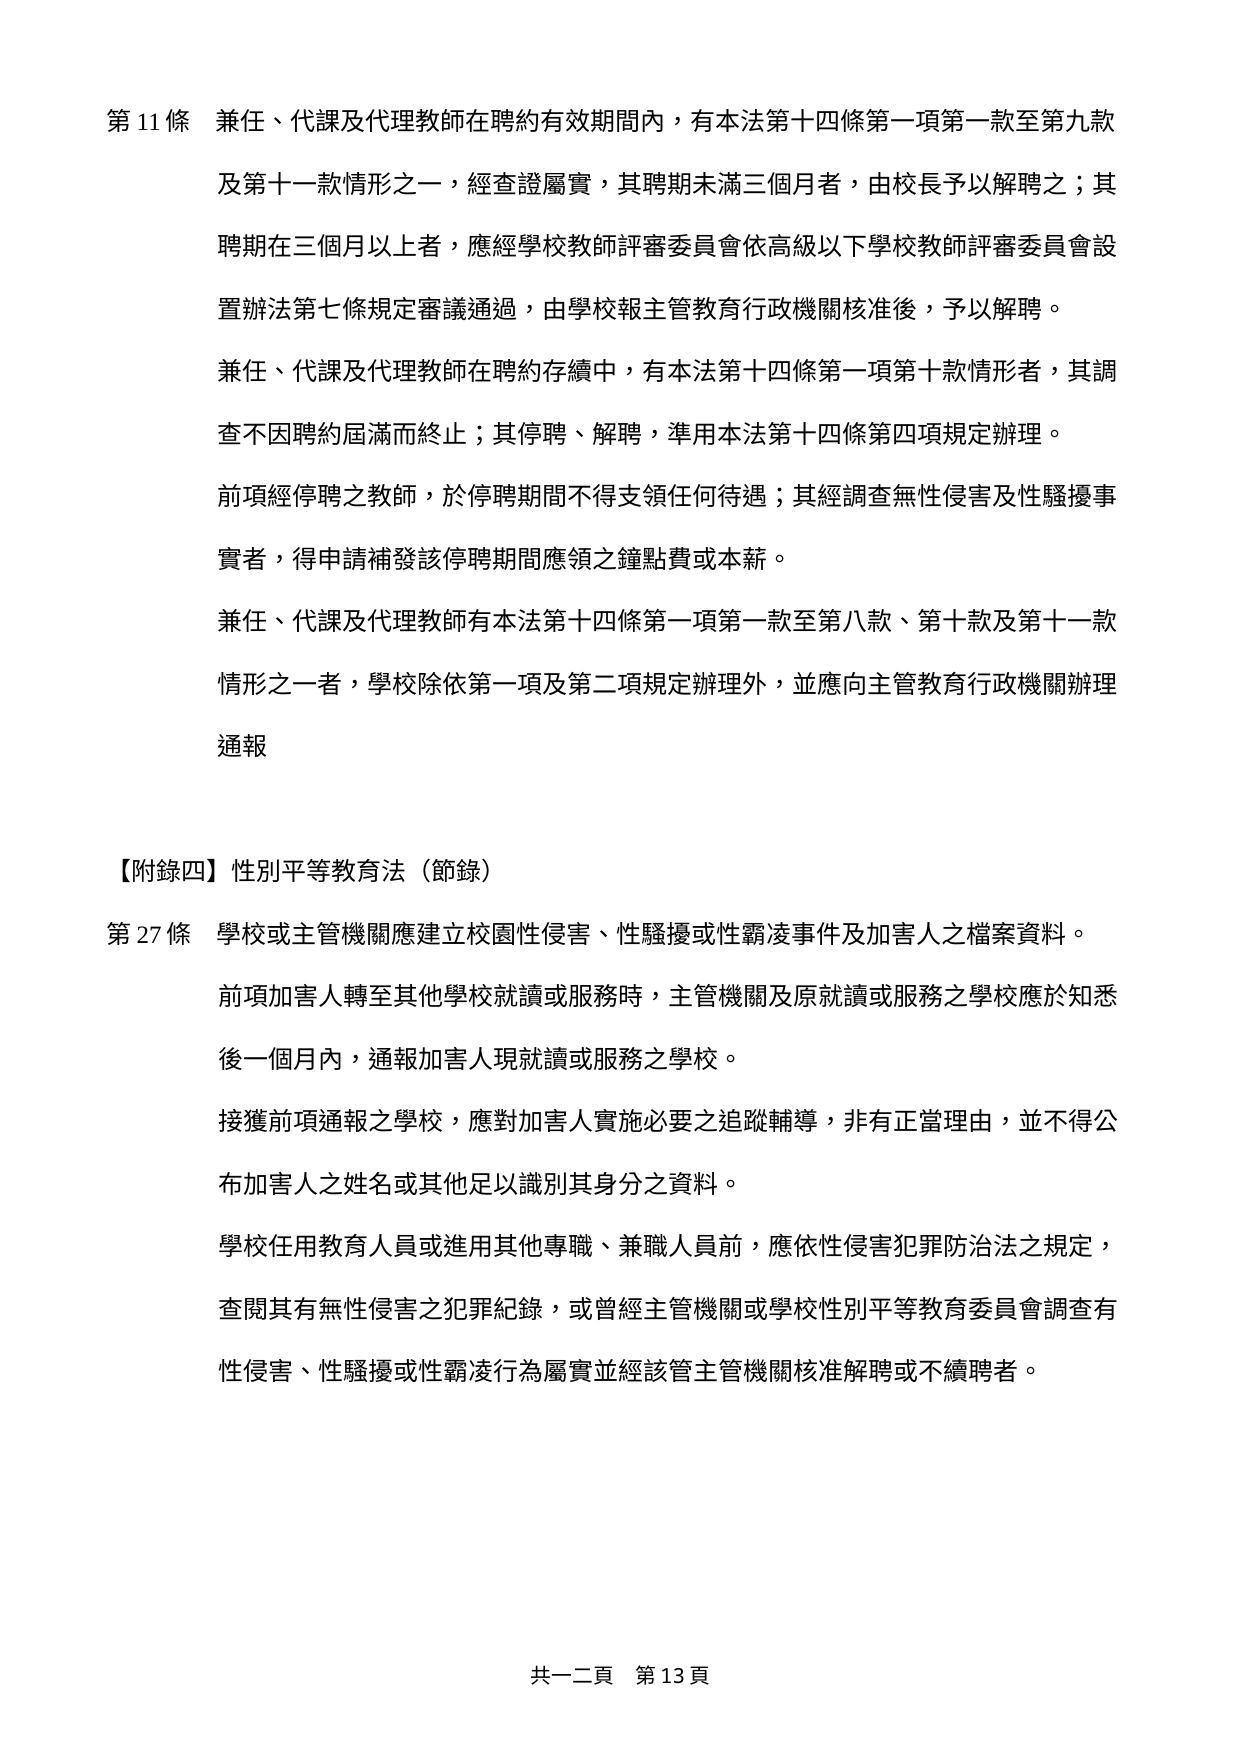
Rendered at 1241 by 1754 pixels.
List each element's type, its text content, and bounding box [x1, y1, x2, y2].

text 前項經停聘之教師，於停聘期間不得支領任何待遇；其經調查無性侵害及性騷擾事 [106, 453, 1134, 516]
text 第27條 學校或主管機關應建立校園性侵害、性騷擾或性霸凌事件及加害人之檔案資料。 [106, 891, 1134, 953]
text 布加害人之姓名或其他足以識別其身分之資料。 [106, 1141, 1134, 1203]
text 查不因聘約屆滿而終止；其停聘、解聘，準用本法第十四條第四項規定辦理。 [106, 391, 1134, 453]
text 置辦法第七條規定審議通過，由學校報主管教育行政機關核准後，予以解聘。 [106, 266, 1134, 328]
text 及第十一款情形之一，經查證屬實，其聘期未滿三個月者，由校長予以解聘之；其 [106, 141, 1134, 203]
text 兼任、代課及代理教師在聘約存續中，有本法第十四條第一項第十款情形者，其調 [106, 328, 1134, 391]
text 兼任、代課及代理教師有本法第十四條第一項第一款至第八款、第十款及第十一款 [106, 578, 1134, 641]
text 通報 [106, 703, 1134, 766]
text 學校任用教育人員或進用其他專職、兼職人員前，應依性侵害犯罪防治法之規定， [106, 1203, 1134, 1266]
text 後一個月內，通報加害人現就讀或服務之學校。 [106, 1016, 1134, 1078]
text 【附錄四】性別平等教育法（節錄） [106, 828, 1134, 891]
text 前項加害人轉至其他學校就讀或服務時，主管機關及原就讀或服務之學校應於知悉 [106, 953, 1134, 1016]
text 聘期在三個月以上者，應經學校教師評審委員會依高級以下學校教師評審委員會設 [106, 203, 1134, 266]
text 查閱其有無性侵害之犯罪紀錄，或曾經主管機關或學校性別平等教育委員會調查有 [106, 1266, 1134, 1328]
text 實者，得申請補發該停聘期間應領之鐘點費或本薪。 [106, 516, 1134, 578]
text 情形之一者，學校除依第一項及第二項規定辦理外，並應向主管教育行政機關辦理 [106, 641, 1134, 703]
text 接獲前項通報之學校，應對加害人實施必要之追蹤輔導，非有正當理由，並不得公 [106, 1078, 1134, 1141]
text 性侵害、性騷擾或性霸凌行為屬實並經該管主管機關核准解聘或不續聘者。 [106, 1328, 1134, 1391]
text 第11條 兼任、代課及代理教師在聘約有效期間內，有本法第十四條第一項第一款至第九款 [106, 78, 1134, 141]
